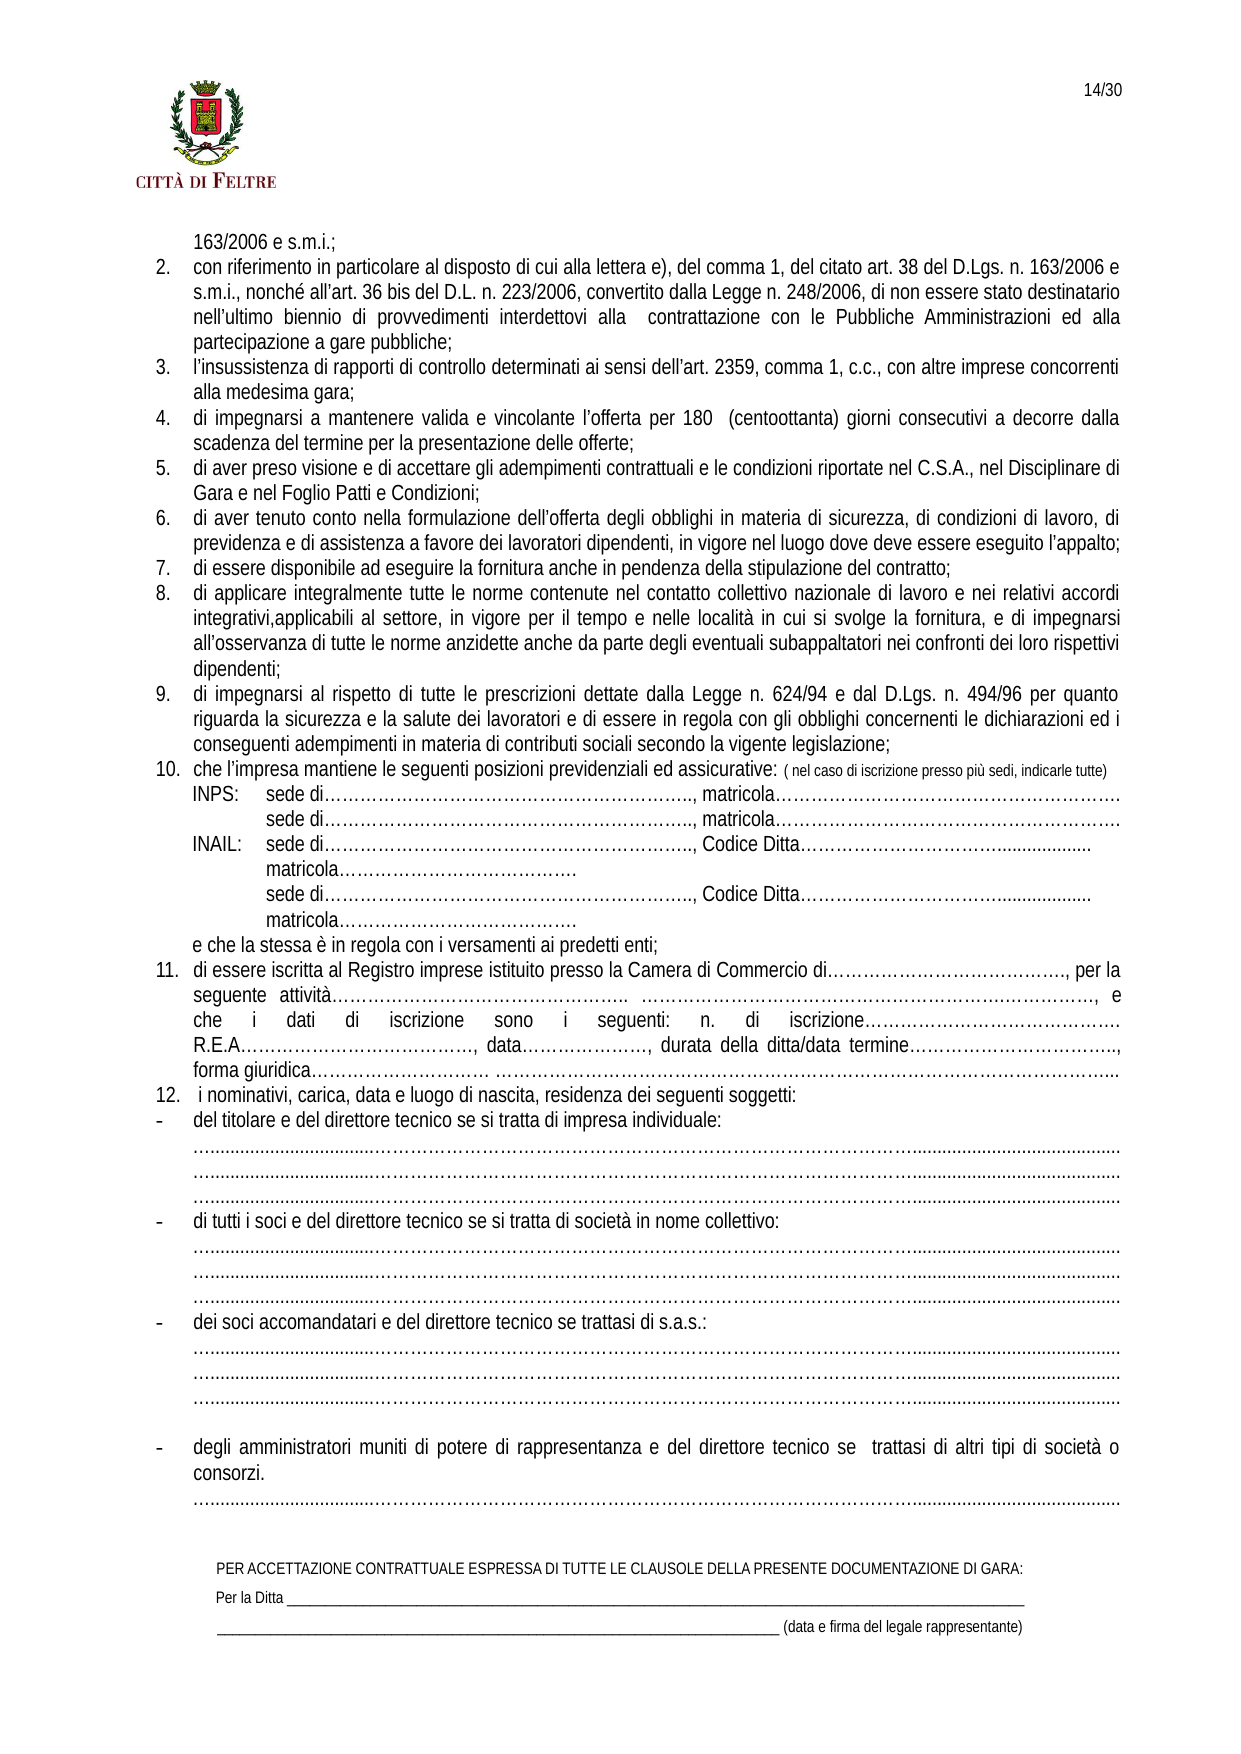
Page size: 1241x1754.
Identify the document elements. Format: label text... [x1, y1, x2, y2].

text ….................................……………………………………………………………………………….......................................... [118, 1183, 1122, 1208]
text ….................................……………………………………………………………………………….......................................... [118, 1283, 1122, 1308]
text ….................................……………………………………………………………………………….......................................... [118, 1485, 1122, 1510]
list di tutti i soci e del direttore tecnico se si tratta di società in nome collettivo: [156, 1208, 1122, 1233]
list con riferimento in particolare al disposto di cui alla lettera e), del comma 1, del citato art. 38 del D.Lgs. n. 163/2006 e s.m.i., nonché all’art. 36 bis del D.L. n. 223/2006, convertito dalla Legge n. 248/2006, di non essere stato destinatario nell’ultimo biennio di provvedimenti interdettovi alla contrattazione con le Pubbliche Amministrazioni ed alla partecipazione a gare pubbliche; [156, 254, 1122, 354]
list che l’impresa mantiene le seguenti posizioni previdenziali ed assicurative: ( nel caso di iscrizione presso più sedi, indicarle tutte) [156, 756, 1122, 781]
list degli amministratori muniti di potere di rappresentanza e del direttore tecnico se trattasi di altri tipi di società o consorzi. [156, 1434, 1122, 1485]
text INPS: sede di…………………………………………………….., matricola…………………………………………………. [118, 781, 1122, 806]
text ….................................……………………………………………………………………………….......................................... ….................................……………………………………………………………………………….......................................... ….................................……………………………………………………………………………….......................................... [118, 1334, 1122, 1409]
list di impegnarsi al rispetto di tutte le prescrizioni dettate dalla Legge n. 624/94 e dal D.Lgs. n. 494/96 per quanto riguarda la sicurezza e la salute dei lavoratori e di essere in regola con gli obblighi concernenti le dichiarazioni ed i conseguenti adempimenti in materia di contributi sociali secondo la vigente legislazione; [156, 681, 1122, 756]
list i nominativi, carica, data e luogo di nascita, residenza dei seguenti soggetti: [156, 1082, 1122, 1107]
text ….................................……………………………………………………………………………….......................................... [118, 1158, 1122, 1183]
text INAIL: sede di…………………………………………………….., Codice Ditta……………………………................... [118, 831, 1122, 856]
list l’insussistenza di rapporti di controllo determinati ai sensi dell’art. 2359, comma 1, c.c., con altre imprese concorrenti alla medesima gara; [156, 354, 1122, 404]
text ….................................……………………………………………………………………………….......................................... [118, 1233, 1122, 1258]
picture [136, 80, 276, 188]
list del titolare e del direttore tecnico se si tratta di impresa individuale: [156, 1107, 1122, 1133]
text ….................................……………………………………………………………………………….......................................... [118, 1258, 1122, 1283]
text sede di…………………………………………………….., Codice Ditta……………………………................... [118, 881, 1122, 906]
text matricola…………………………………. [118, 856, 1122, 881]
list di essere iscritta al Registro imprese istituito presso la Camera di Commercio di…………………………………., per la seguente attività………………………………………….. …………………………………………………….……………, e che i dati di iscrizione sono i seguenti: n. di iscrizione……………………………………. R.E.A…………………………………, data…………………, durata della ditta/data termine…………………………….., forma giuridica………………………… …………………………………………………………………………………………... [156, 957, 1122, 1082]
list di aver tenuto conto nella formulazione dell’offerta degli obblighi in materia di sicurezza, di condizioni di lavoro, di previdenza e di assistenza a favore dei lavoratori dipendenti, in vigore nel luogo dove deve essere eseguito l’appalto; [156, 505, 1122, 555]
list di impegnarsi a mantenere valida e vincolante l’offerta per 180 (centoottanta) giorni consecutivi a decorre dalla scadenza del termine per la presentazione delle offerte; [156, 404, 1122, 454]
text sede di…………………………………………………….., matricola…………………………………………………. [118, 806, 1122, 831]
list 163/2006 e s.m.i.; [156, 229, 1122, 254]
text ….................................……………………………………………………………………………….......................................... [118, 1133, 1122, 1158]
list dei soci accomandatari e del direttore tecnico se trattasi di s.a.s.: [156, 1308, 1122, 1334]
text matricola…………………………………. [118, 906, 1122, 932]
list di essere disponibile ad eseguire la fornitura anche in pendenza della stipulazione del contratto; [156, 555, 1122, 580]
list di aver preso visione e di accettare gli adempimenti contrattuali e le condizioni riportate nel C.S.A., nel Disciplinare di Gara e nel Foglio Patti e Condizioni; [156, 454, 1122, 505]
text e che la stessa è in regola con i versamenti ai predetti enti; [118, 932, 1122, 957]
list di applicare integralmente tutte le norme contenute nel contatto collettivo nazionale di lavoro e nei relativi accordi integrativi,applicabili al settore, in vigore per il tempo e nelle località in cui si svolge la fornitura, e di impegnarsi all’osservanza di tutte le norme anzidette anche da parte degli eventuali subappaltatori nei confronti dei loro rispettivi dipendenti; [156, 580, 1122, 681]
